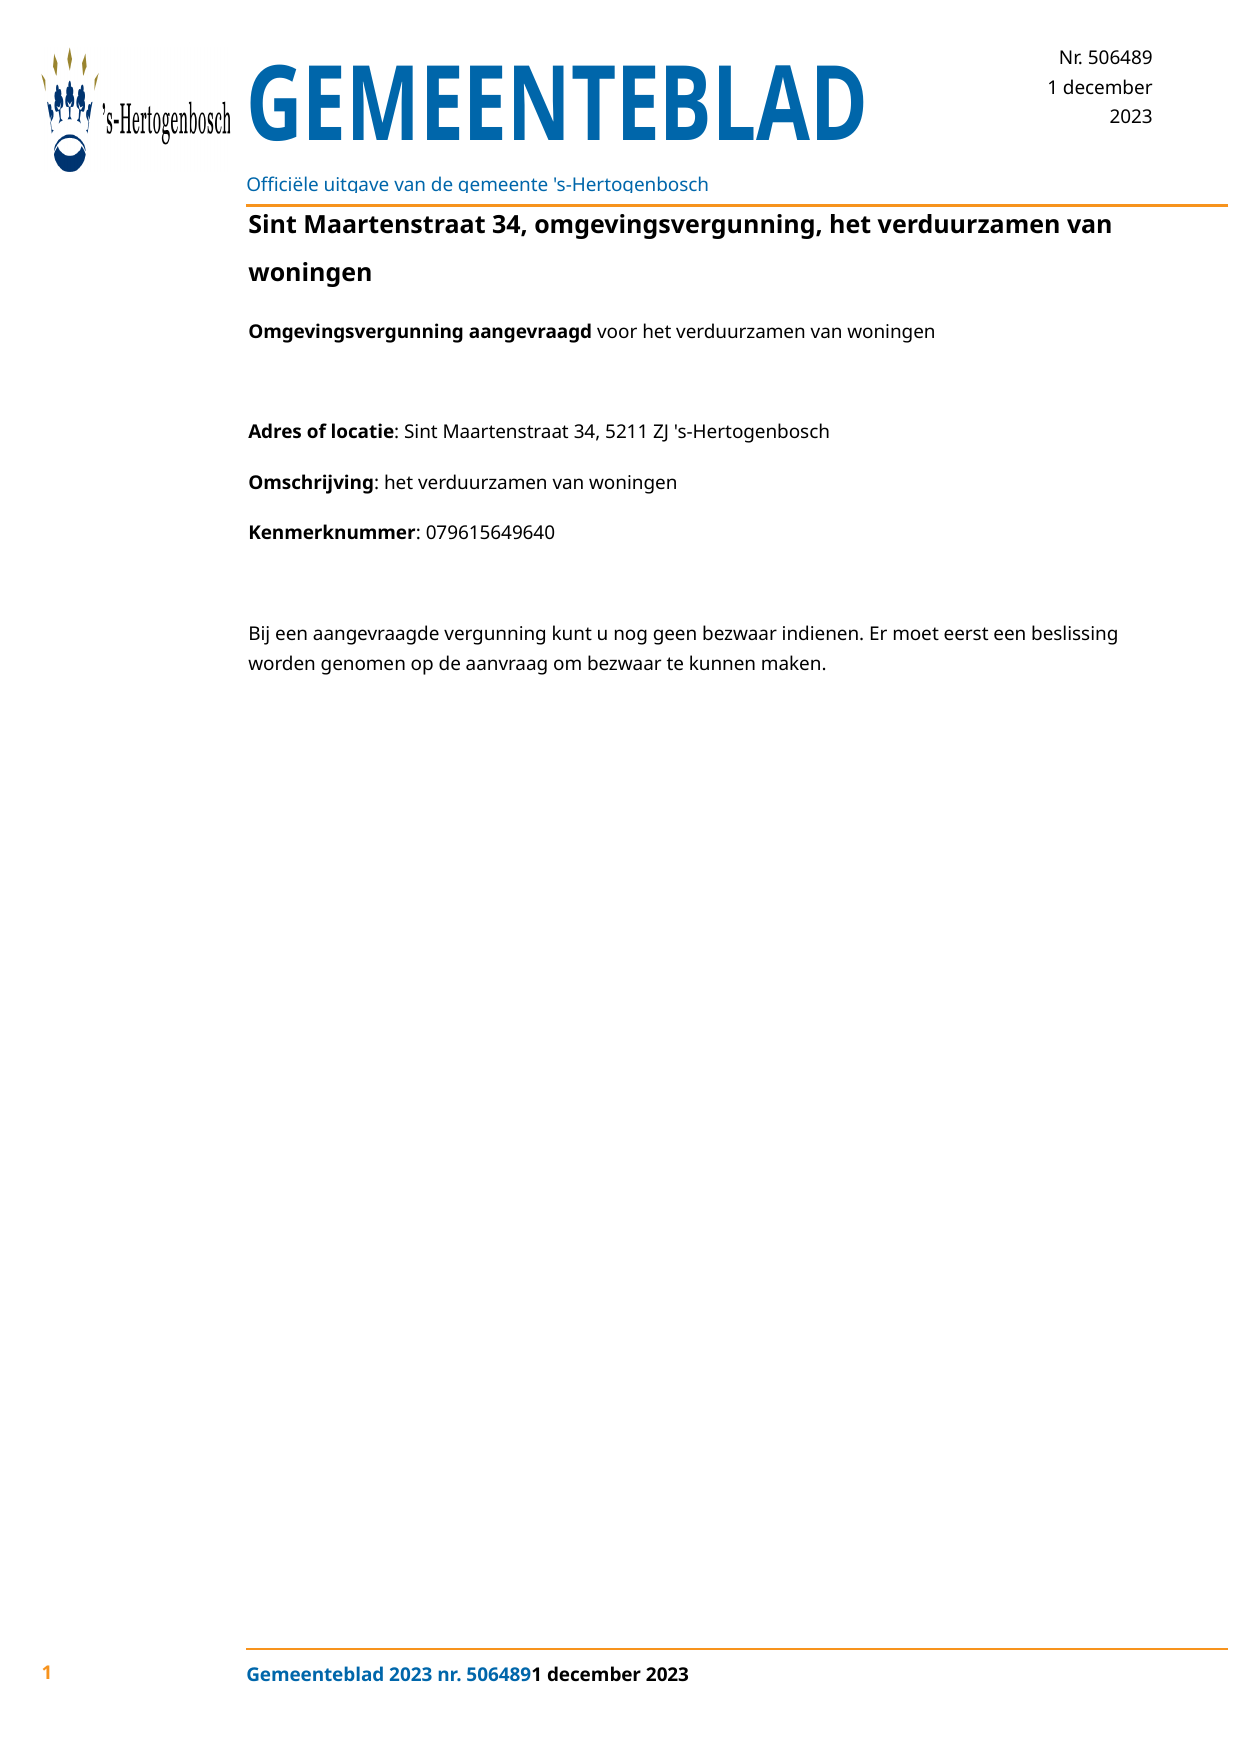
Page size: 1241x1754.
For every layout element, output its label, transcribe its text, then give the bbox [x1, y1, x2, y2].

text Adres of locatie: Sint Maartenstraat 34, 5211 ZJ 's-Hertogenbosch [248, 419, 1152, 444]
text Omgevingsvergunning aangevraagd voor het verduurzamen van woningen [248, 318, 1152, 344]
text Sint Maartenstraat 34, omgevingsvergunning, het verduurzamen van woningen [248, 207, 1152, 288]
text Kenmerknummer: 079615649640 [248, 519, 1152, 545]
text Bij een aangevraagde vergunning kunt u nog geen bezwaar indienen. Er moet eerst een beslissing worden genomen op de aanvraag om bezwaar te kunnen maken. [248, 620, 1152, 676]
text Omschrijving: het verduurzamen van woningen [248, 469, 1152, 495]
picture [41, 47, 231, 172]
